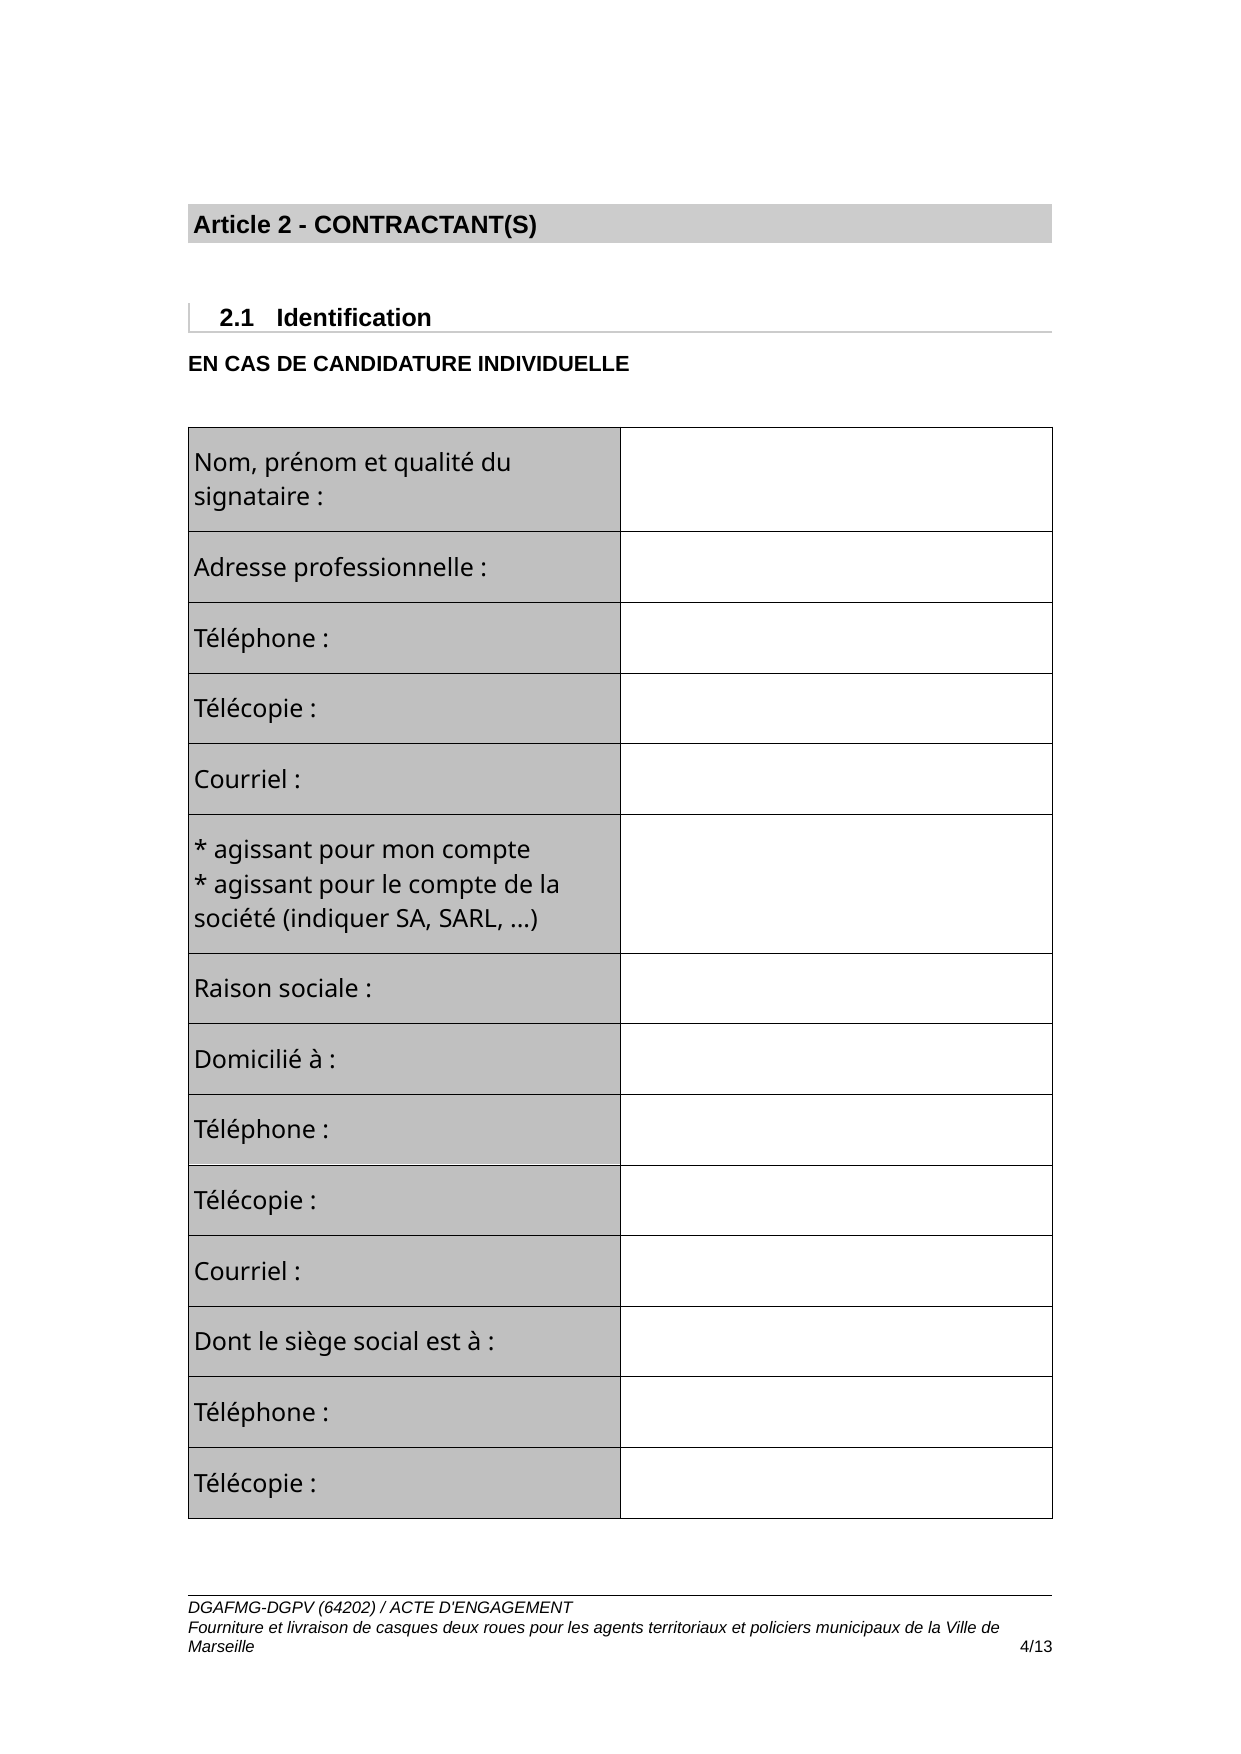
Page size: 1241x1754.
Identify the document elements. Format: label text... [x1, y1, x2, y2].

table_cell Télécopie : [189, 1166, 620, 1235]
text EN CAS DE CANDIDATURE INDIVIDUELLE [188, 351, 1052, 376]
table_cell [621, 603, 1052, 673]
subtitle Identification [188, 302, 1052, 331]
table_cell [621, 1236, 1052, 1306]
table_cell [621, 954, 1052, 1023]
subtitle CONTRACTANT(S) [190, 207, 1050, 241]
table_cell [621, 1307, 1052, 1376]
table_cell [621, 744, 1052, 814]
table_cell [621, 674, 1052, 743]
table_cell * agissant pour mon compte * agissant pour le compte de la société (indiquer SA, SARL, ...) [189, 815, 620, 953]
table_cell Courriel : [189, 1236, 620, 1306]
table_cell [621, 1024, 1052, 1094]
table_cell Téléphone : [189, 1377, 620, 1447]
table_cell [621, 815, 1052, 953]
table_cell [621, 1377, 1052, 1447]
table_cell Téléphone : [189, 603, 620, 673]
table_cell Dont le siège social est à : [189, 1307, 620, 1376]
table_cell Télécopie : [189, 1448, 620, 1518]
table_cell Domicilié à : [189, 1024, 620, 1094]
table_cell Courriel : [189, 744, 620, 814]
table_cell [621, 1448, 1052, 1518]
table_cell Adresse professionnelle : [189, 532, 620, 602]
table_cell Téléphone : [189, 1095, 620, 1164]
table_cell Télécopie : [189, 674, 620, 743]
table_cell [621, 1166, 1052, 1235]
table_cell Raison sociale : [189, 954, 620, 1023]
table_header [621, 428, 1052, 531]
table_cell [621, 1095, 1052, 1164]
table_cell [621, 532, 1052, 602]
table_header Nom, prénom et qualité du signataire : [189, 428, 620, 531]
